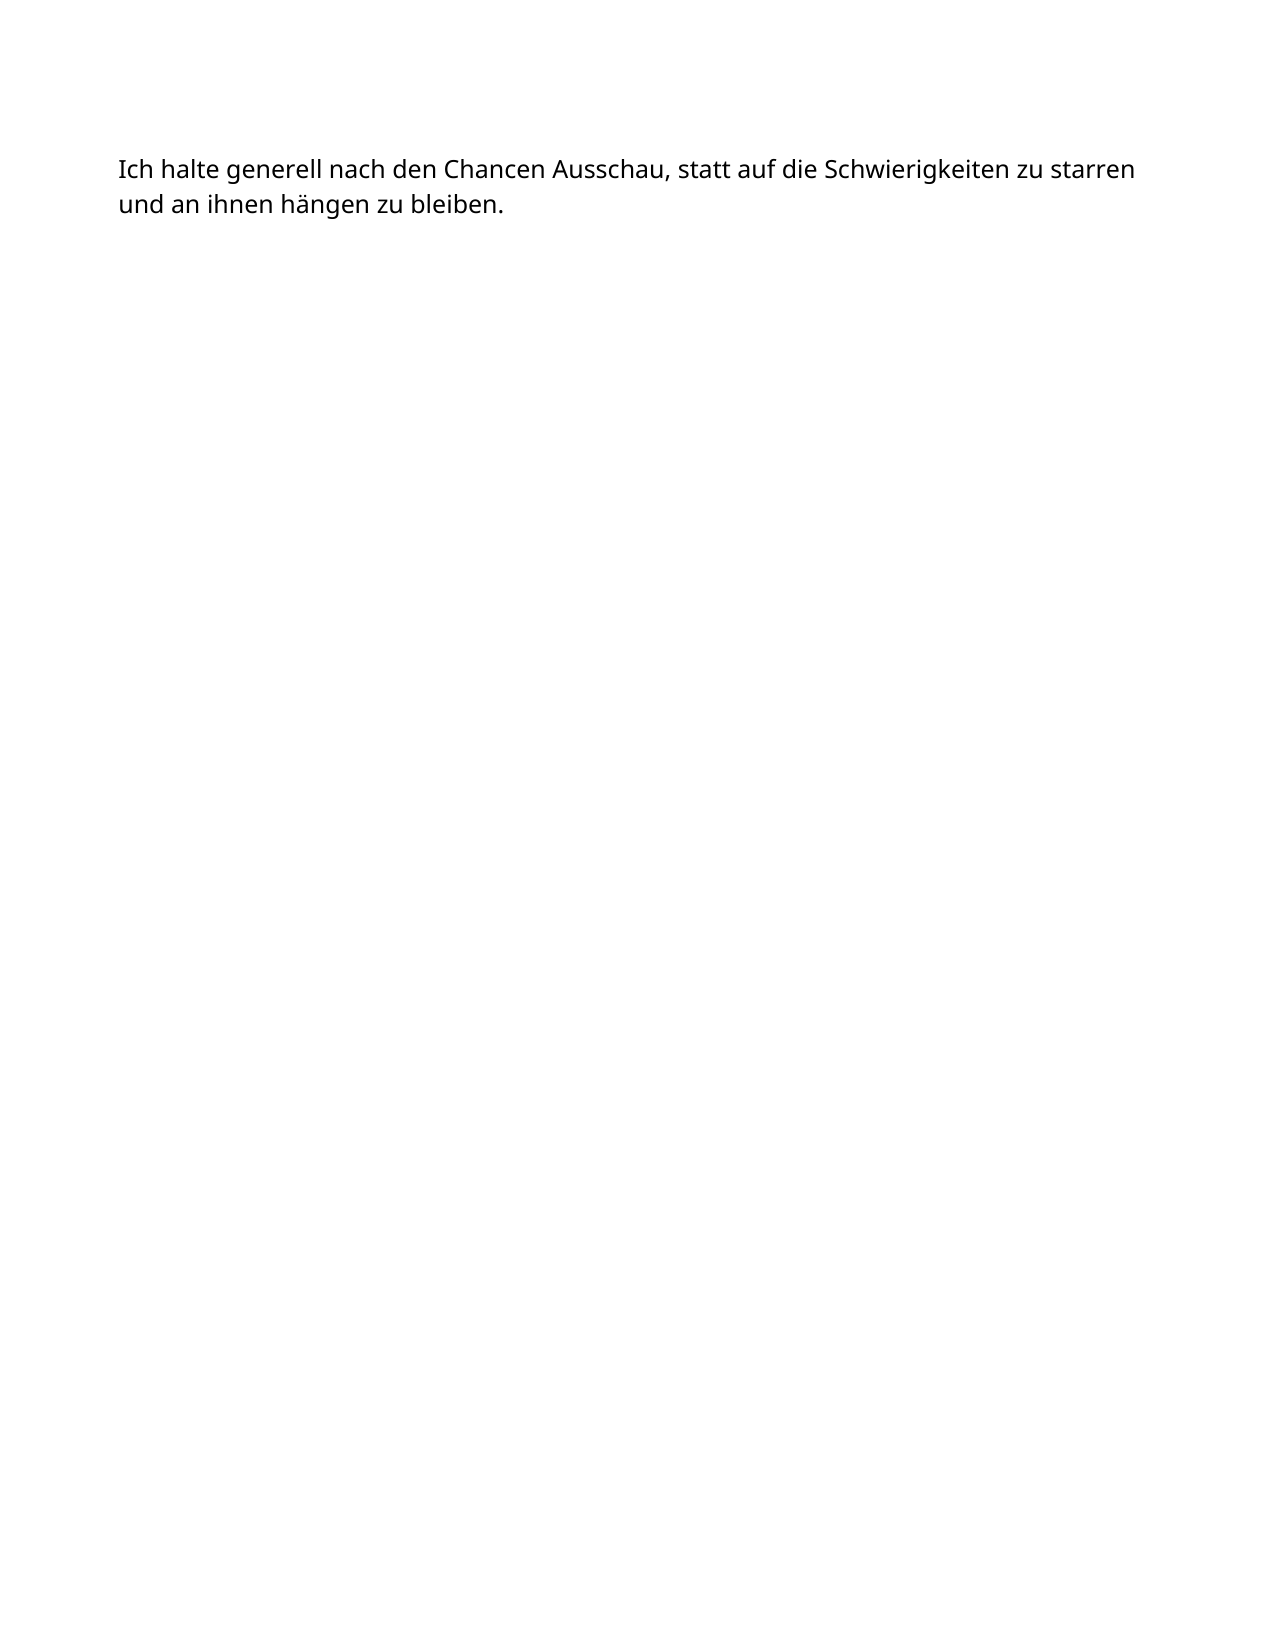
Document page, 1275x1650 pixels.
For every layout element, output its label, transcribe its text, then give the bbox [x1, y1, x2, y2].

text Ich halte generell nach den Chancen Ausschau, statt auf die Schwierigkeiten zu starren und an ihnen hängen zu bleiben. [118, 152, 1157, 220]
